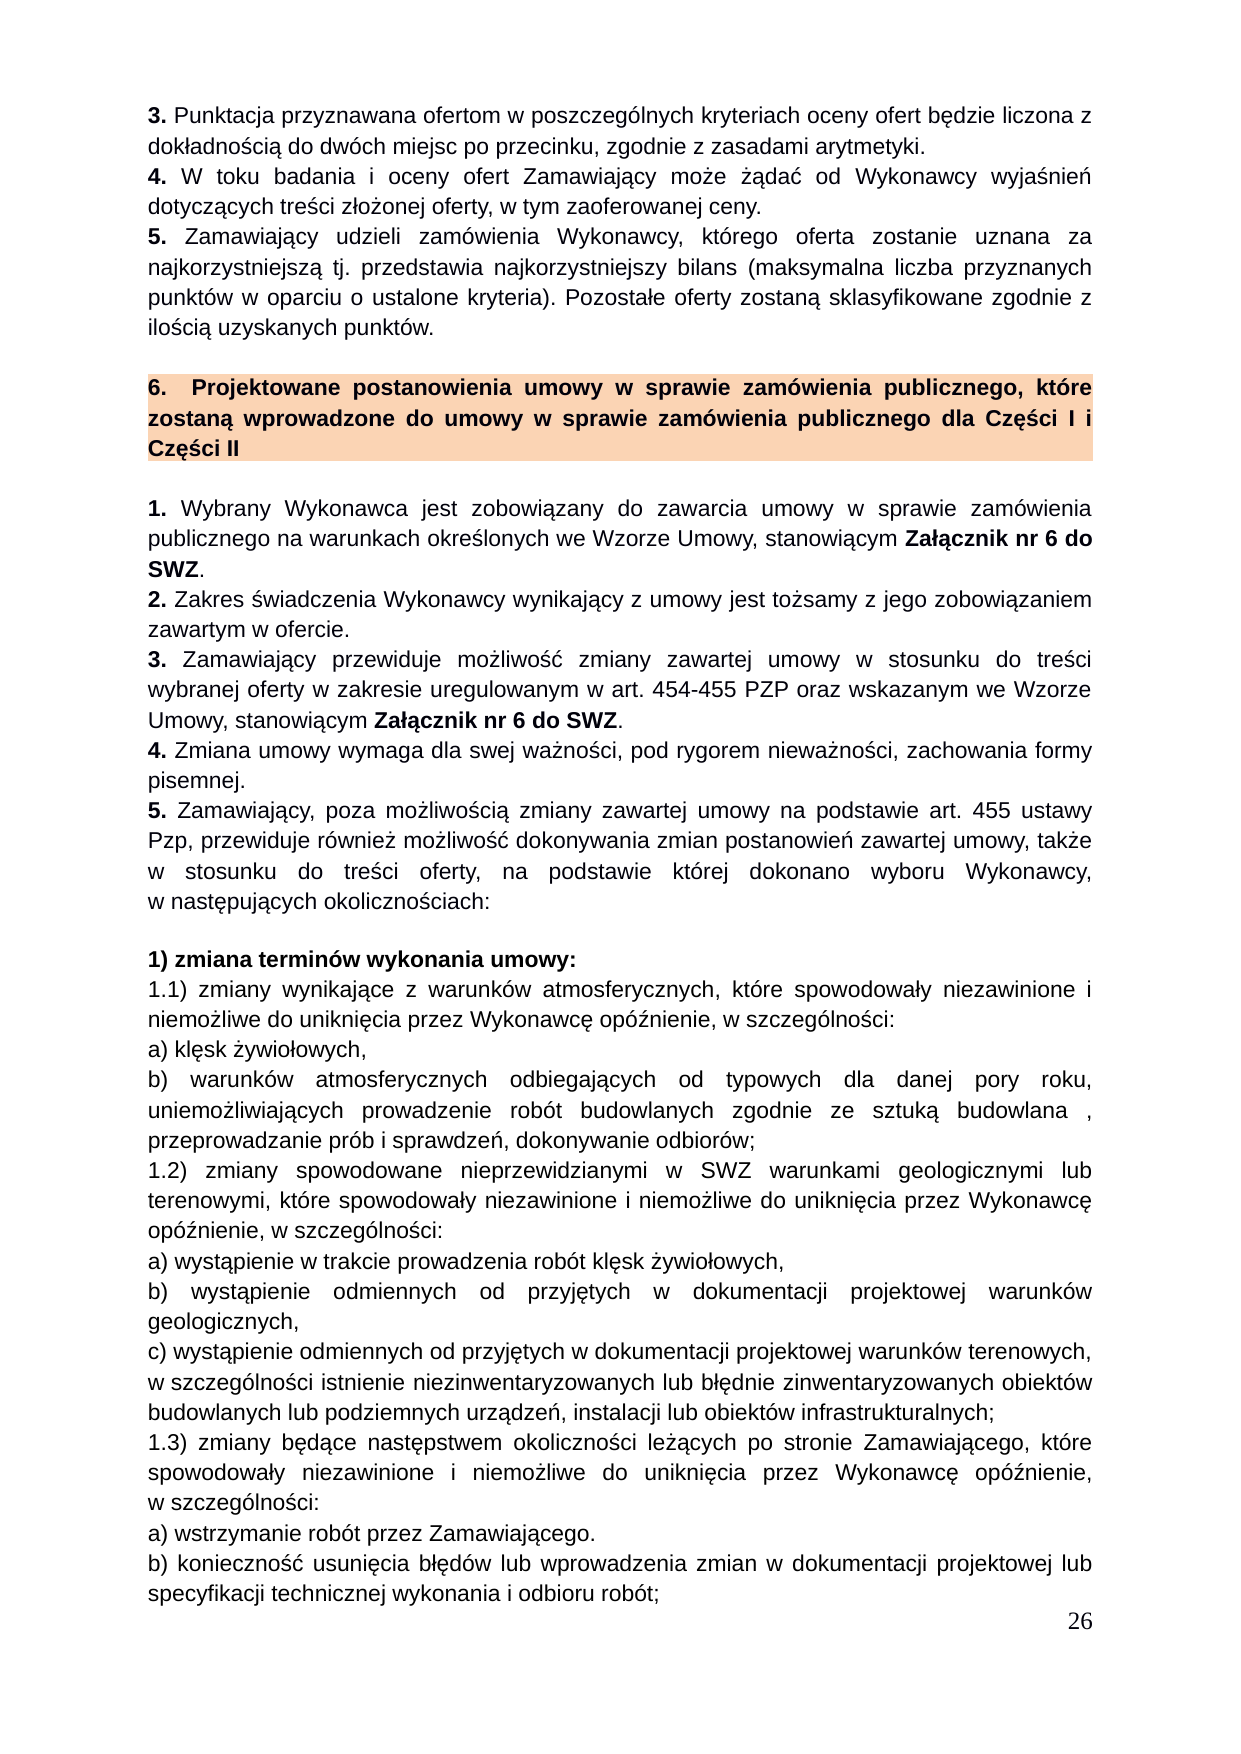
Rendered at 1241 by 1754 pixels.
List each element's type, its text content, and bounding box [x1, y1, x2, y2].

text 4. W toku badania i oceny ofert Zamawiający może żądać od Wykonawcy wyjaśnień dotyczących treści złożonej oferty, w tym zaoferowanej ceny. [148, 163, 1093, 219]
text 3. Punktacja przyznawana ofertom w poszczególnych kryteriach oceny ofert będzie liczona z dokładnością do dwóch miejsc po przecinku, zgodnie z zasadami arytmetyki. [148, 102, 1093, 159]
text b) warunków atmosferycznych odbiegających od typowych dla danej pory roku, uniemożliwiających prowadzenie robót budowlanych zgodnie ze sztuką budowlana , przeprowadzanie prób i sprawdzeń, dokonywanie odbiorów; [148, 1066, 1093, 1153]
text 3. Zamawiający przewiduje możliwość zmiany zawartej umowy w stosunku do treści wybranej oferty w zakresie uregulowanym w art. 454-455 PZP oraz wskazanym we Wzorze Umowy, stanowiącym Załącznik nr 6 do SWZ. [148, 646, 1093, 733]
text 1. Wybrany Wykonawca jest zobowiązany do zawarcia umowy w sprawie zamówienia publicznego na warunkach określonych we Wzorze Umowy, stanowiącym Załącznik nr 6 do SWZ. [148, 465, 1093, 582]
text c) wystąpienie odmiennych od przyjętych w dokumentacji projektowej warunków terenowych, w szczególności istnienie niezinwentaryzowanych lub błędnie zinwentaryzowanych obiektów budowlanych lub podziemnych urządzeń, instalacji lub obiektów infrastrukturalnych; [148, 1338, 1093, 1425]
text 1.3) zmiany będące następstwem okoliczności leżących po stronie Zamawiającego, które spowodowały niezawinione i niemożliwe do uniknięcia przez Wykonawcę opóźnienie, w szczególności: [148, 1429, 1093, 1516]
text 2. Zakres świadczenia Wykonawcy wynikający z umowy jest tożsamy z jego zobowiązaniem zawartym w ofercie. [148, 586, 1093, 642]
text b) konieczność usunięcia błędów lub wprowadzenia zmian w dokumentacji projektowej lub specyfikacji technicznej wykonania i odbioru robót; [148, 1550, 1093, 1606]
text 1.2) zmiany spowodowane nieprzewidzianymi w SWZ warunkami geologicznymi lub terenowymi, które spowodowały niezawinione i niemożliwe do uniknięcia przez Wykonawcę opóźnienie, w szczególności: [148, 1157, 1093, 1244]
text a) wystąpienie w trakcie prowadzenia robót klęsk żywiołowych, [148, 1248, 1093, 1274]
text b) wystąpienie odmiennych od przyjętych w dokumentacji projektowej warunków geologicznych, [148, 1278, 1093, 1334]
text 5. Zamawiający, poza możliwością zmiany zawartej umowy na podstawie art. 455 ustawy Pzp, przewiduje również możliwość dokonywania zmian postanowień zawartej umowy, także w stosunku do treści oferty, na podstawie której dokonano wyboru Wykonawcy, w następujących okolicznościach: [148, 797, 1093, 914]
text 1.1) zmiany wynikające z warunków atmosferycznych, które spowodowały niezawinione i niemożliwe do uniknięcia przez Wykonawcę opóźnienie, w szczególności: [148, 976, 1093, 1032]
text 4. Zmiana umowy wymaga dla swej ważności, pod rygorem nieważności, zachowania formy pisemnej. [148, 737, 1093, 793]
text 5. Zamawiający udzieli zamówienia Wykonawcy, którego oferta zostanie uznana za najkorzystniejszą tj. przedstawia najkorzystniejszy bilans (maksymalna liczba przyznanych punktów w oparciu o ustalone kryteria). Pozostałe oferty zostaną sklasyfikowane zgodnie z ilością uzyskanych punktów. [148, 223, 1093, 340]
text 1) zmiana terminów wykonania umowy: [148, 946, 1093, 972]
text a) klęsk żywiołowych, [148, 1036, 1093, 1063]
text 6. Projektowane postanowienia umowy w sprawie zamówienia publicznego, które zostaną wprowadzone do umowy w sprawie zamówienia publicznego dla Części I i Części II [148, 374, 1093, 461]
text a) wstrzymanie robót przez Zamawiającego. [148, 1519, 1093, 1546]
